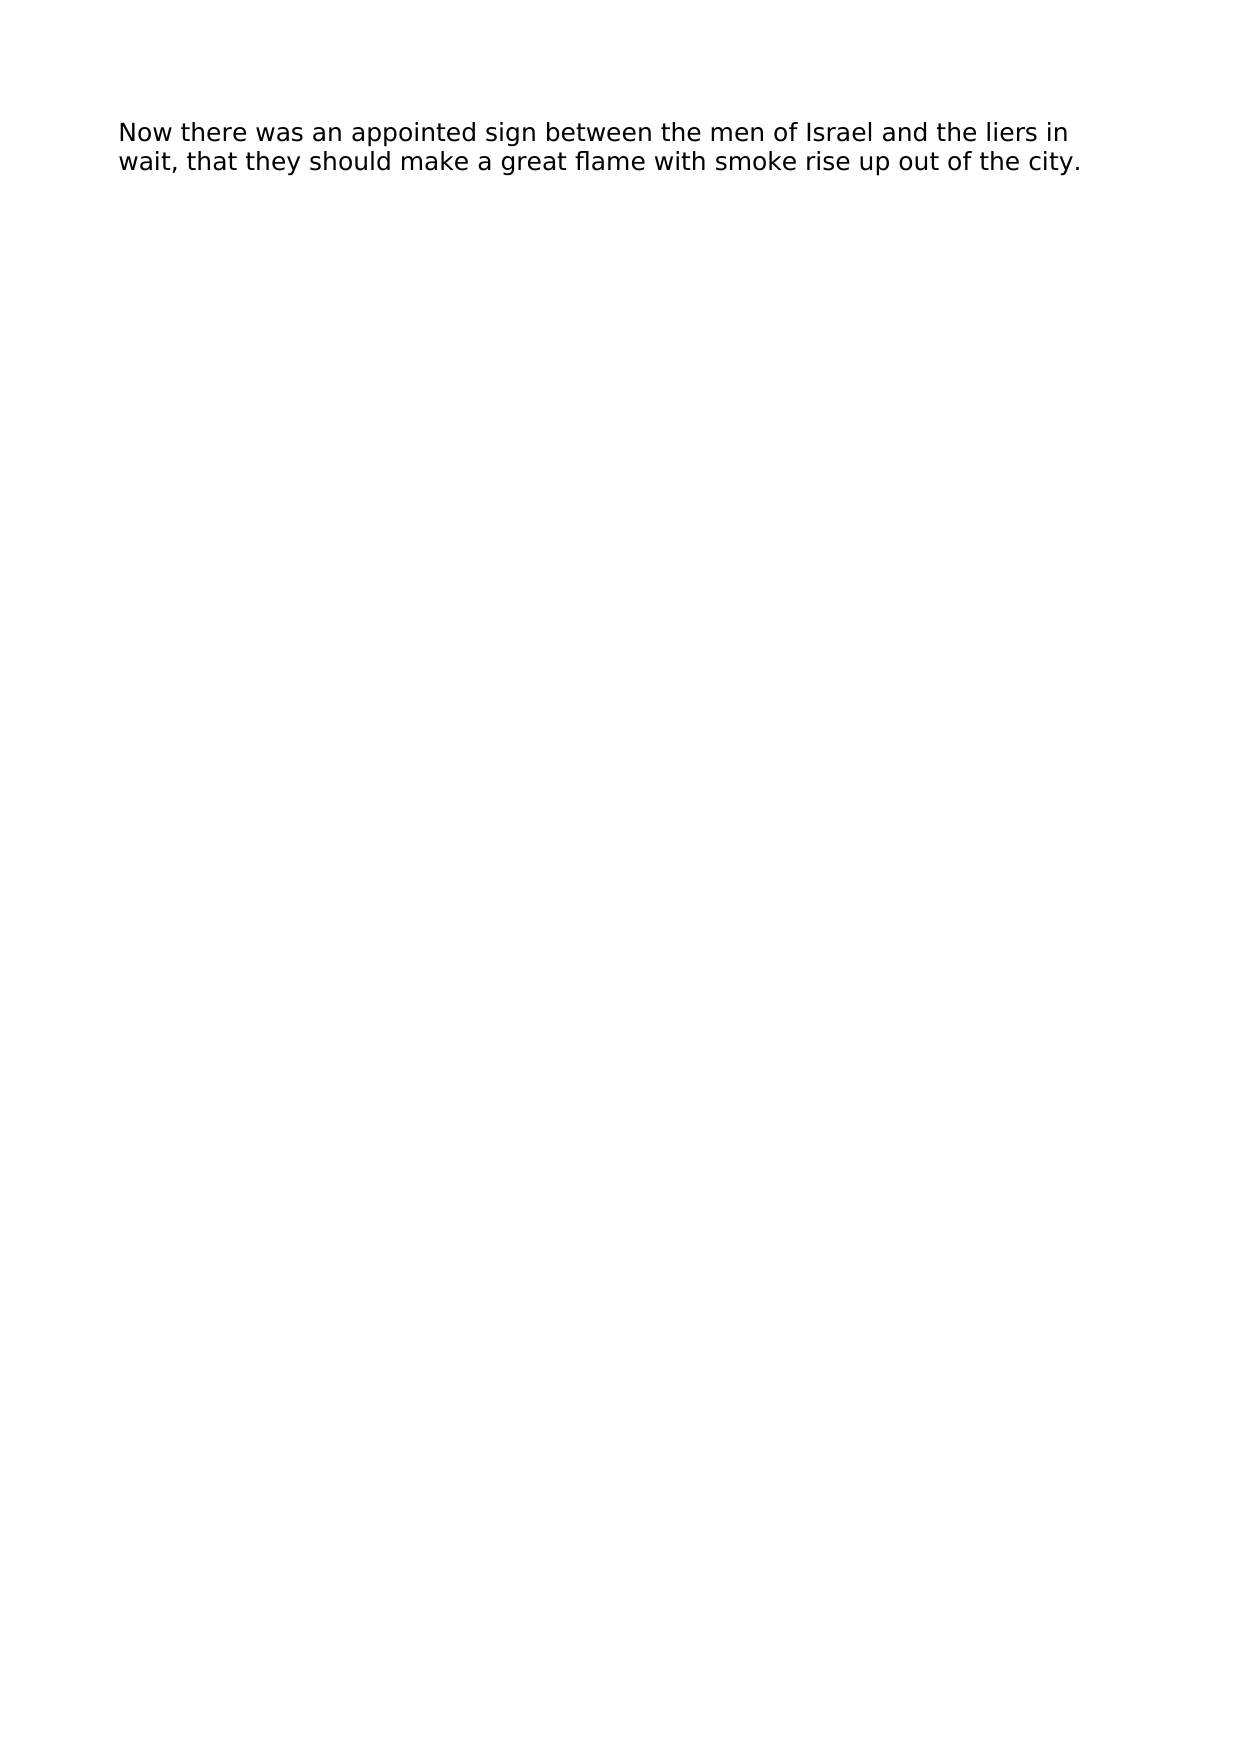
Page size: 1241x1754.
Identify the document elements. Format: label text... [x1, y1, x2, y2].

text Now there was an appointed sign between the men of Israel and the liers in wait, that they should make a great flame with smoke rise up out of the city. [118, 118, 1122, 176]
